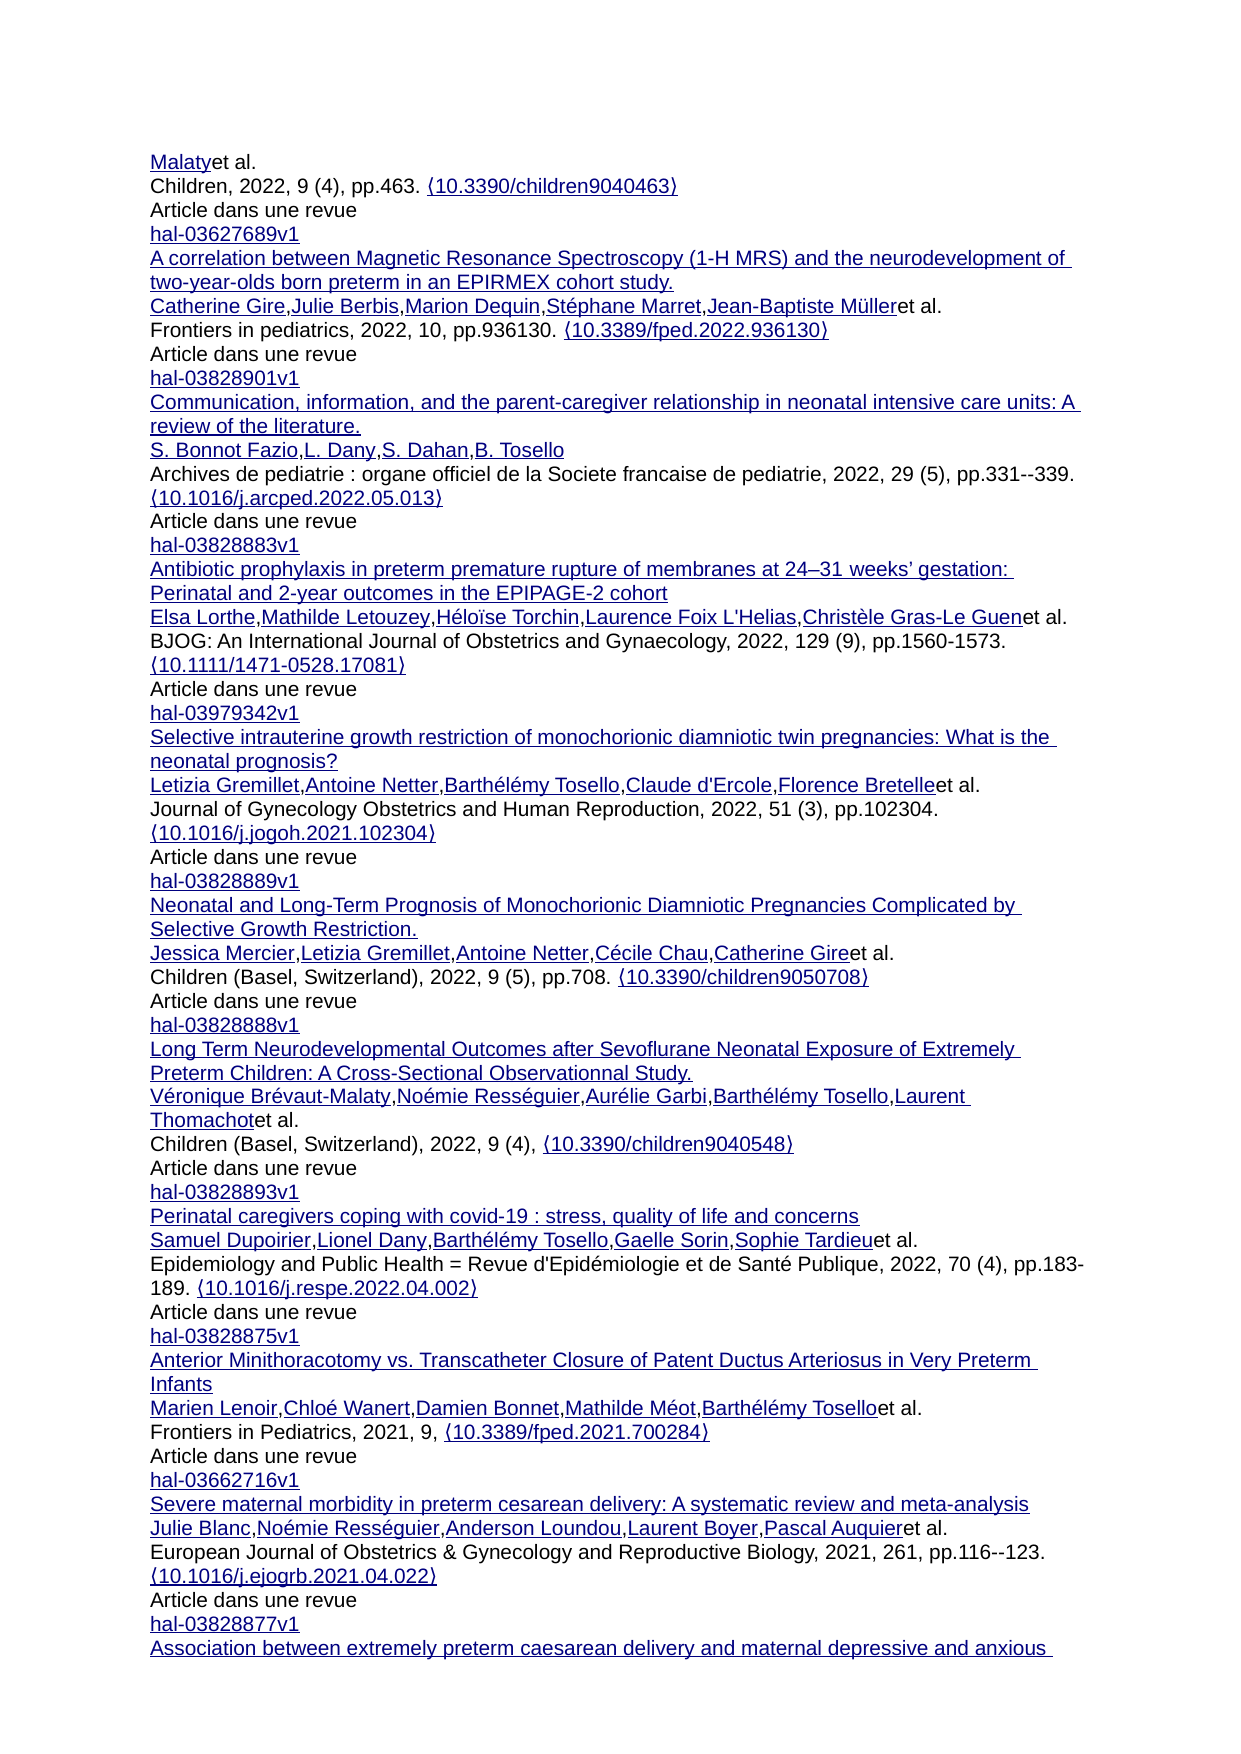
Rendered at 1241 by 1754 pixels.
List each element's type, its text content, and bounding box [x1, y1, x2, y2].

table_cell Association between extremely preterm caesarean delivery and maternal depressive and anxious [150, 1635, 1090, 1659]
table_cell Communication, information, and the parent-caregiver relationship in neonatal intensive care units: A review of the literature. S. Bonnot Fazio,L. Dany,S. Dahan,B. Tosello Archives de pediatrie : organe officiel de la Societe francaise de pediatrie, 2022, 29 (5), pp.331--339. ⟨10.1016/j.arcped.2022.05.013⟩ Article dans une revue hal-03828883v1 [150, 390, 1090, 557]
table_cell Malatyet al. Children, 2022, 9 (4), pp.463. ⟨10.3390/children9040463⟩ Article dans une revue hal-03627689v1 [150, 150, 1090, 246]
table_cell Perinatal caregivers coping with covid-19 : stress, quality of life and concerns Samuel Dupoirier,Lionel Dany,Barthélémy Tosello,Gaelle Sorin,Sophie Tardieuet al. Epidemiology and Public Health = Revue d'Epidémiologie et de Santé Publique, 2022, 70 (4), pp.183-189. ⟨10.1016/j.respe.2022.04.002⟩ Article dans une revue hal-03828875v1 [150, 1204, 1090, 1348]
table_cell A correlation between Magnetic Resonance Spectroscopy (1-H MRS) and the neurodevelopment of two-year-olds born preterm in an EPIRMEX cohort study. Catherine Gire,Julie Berbis,Marion Dequin,Stéphane Marret,Jean-Baptiste Mülleret al. Frontiers in pediatrics, 2022, 10, pp.936130. ⟨10.3389/fped.2022.936130⟩ Article dans une revue hal-03828901v1 [150, 246, 1090, 389]
table_cell Antibiotic prophylaxis in preterm premature rupture of membranes at 24–31 weeks’ gestation: Perinatal and 2‐year outcomes in the EPIPAGE‐2 cohort Elsa Lorthe,Mathilde Letouzey,Héloïse Torchin,Laurence Foix L'Helias,Christèle Gras-Le Guenet al. BJOG: An International Journal of Obstetrics and Gynaecology, 2022, 129 (9), pp.1560-1573. ⟨10.1111/1471-0528.17081⟩ Article dans une revue hal-03979342v1 [150, 557, 1090, 725]
table_cell Anterior Minithoracotomy vs. Transcatheter Closure of Patent Ductus Arteriosus in Very Preterm Infants Marien Lenoir,Chloé Wanert,Damien Bonnet,Mathilde Méot,Barthélémy Toselloet al. Frontiers in Pediatrics, 2021, 9, ⟨10.3389/fped.2021.700284⟩ Article dans une revue hal-03662716v1 [150, 1348, 1090, 1492]
table_cell Long Term Neurodevelopmental Outcomes after Sevoflurane Neonatal Exposure of Extremely Preterm Children: A Cross-Sectional Observationnal Study. Véronique Brévaut-Malaty,Noémie Rességuier,Aurélie Garbi,Barthélémy Tosello,Laurent Thomachotet al. Children (Basel, Switzerland), 2022, 9 (4), ⟨10.3390/children9040548⟩ Article dans une revue hal-03828893v1 [150, 1036, 1090, 1204]
table_cell Selective intrauterine growth restriction of monochorionic diamniotic twin pregnancies: What is the neonatal prognosis? Letizia Gremillet,Antoine Netter,Barthélémy Tosello,Claude d'Ercole,Florence Bretelleet al. Journal of Gynecology Obstetrics and Human Reproduction, 2022, 51 (3), pp.102304. ⟨10.1016/j.jogoh.2021.102304⟩ Article dans une revue hal-03828889v1 [150, 725, 1090, 893]
table_cell Neonatal and Long-Term Prognosis of Monochorionic Diamniotic Pregnancies Complicated by Selective Growth Restriction. Jessica Mercier,Letizia Gremillet,Antoine Netter,Cécile Chau,Catherine Gireet al. Children (Basel, Switzerland), 2022, 9 (5), pp.708. ⟨10.3390/children9050708⟩ Article dans une revue hal-03828888v1 [150, 893, 1090, 1036]
table_cell Severe maternal morbidity in preterm cesarean delivery: A systematic review and meta-analysis Julie Blanc,Noémie Rességuier,Anderson Loundou,Laurent Boyer,Pascal Auquieret al. European Journal of Obstetrics & Gynecology and Reproductive Biology, 2021, 261, pp.116--123. ⟨10.1016/j.ejogrb.2021.04.022⟩ Article dans une revue hal-03828877v1 [150, 1492, 1090, 1635]
